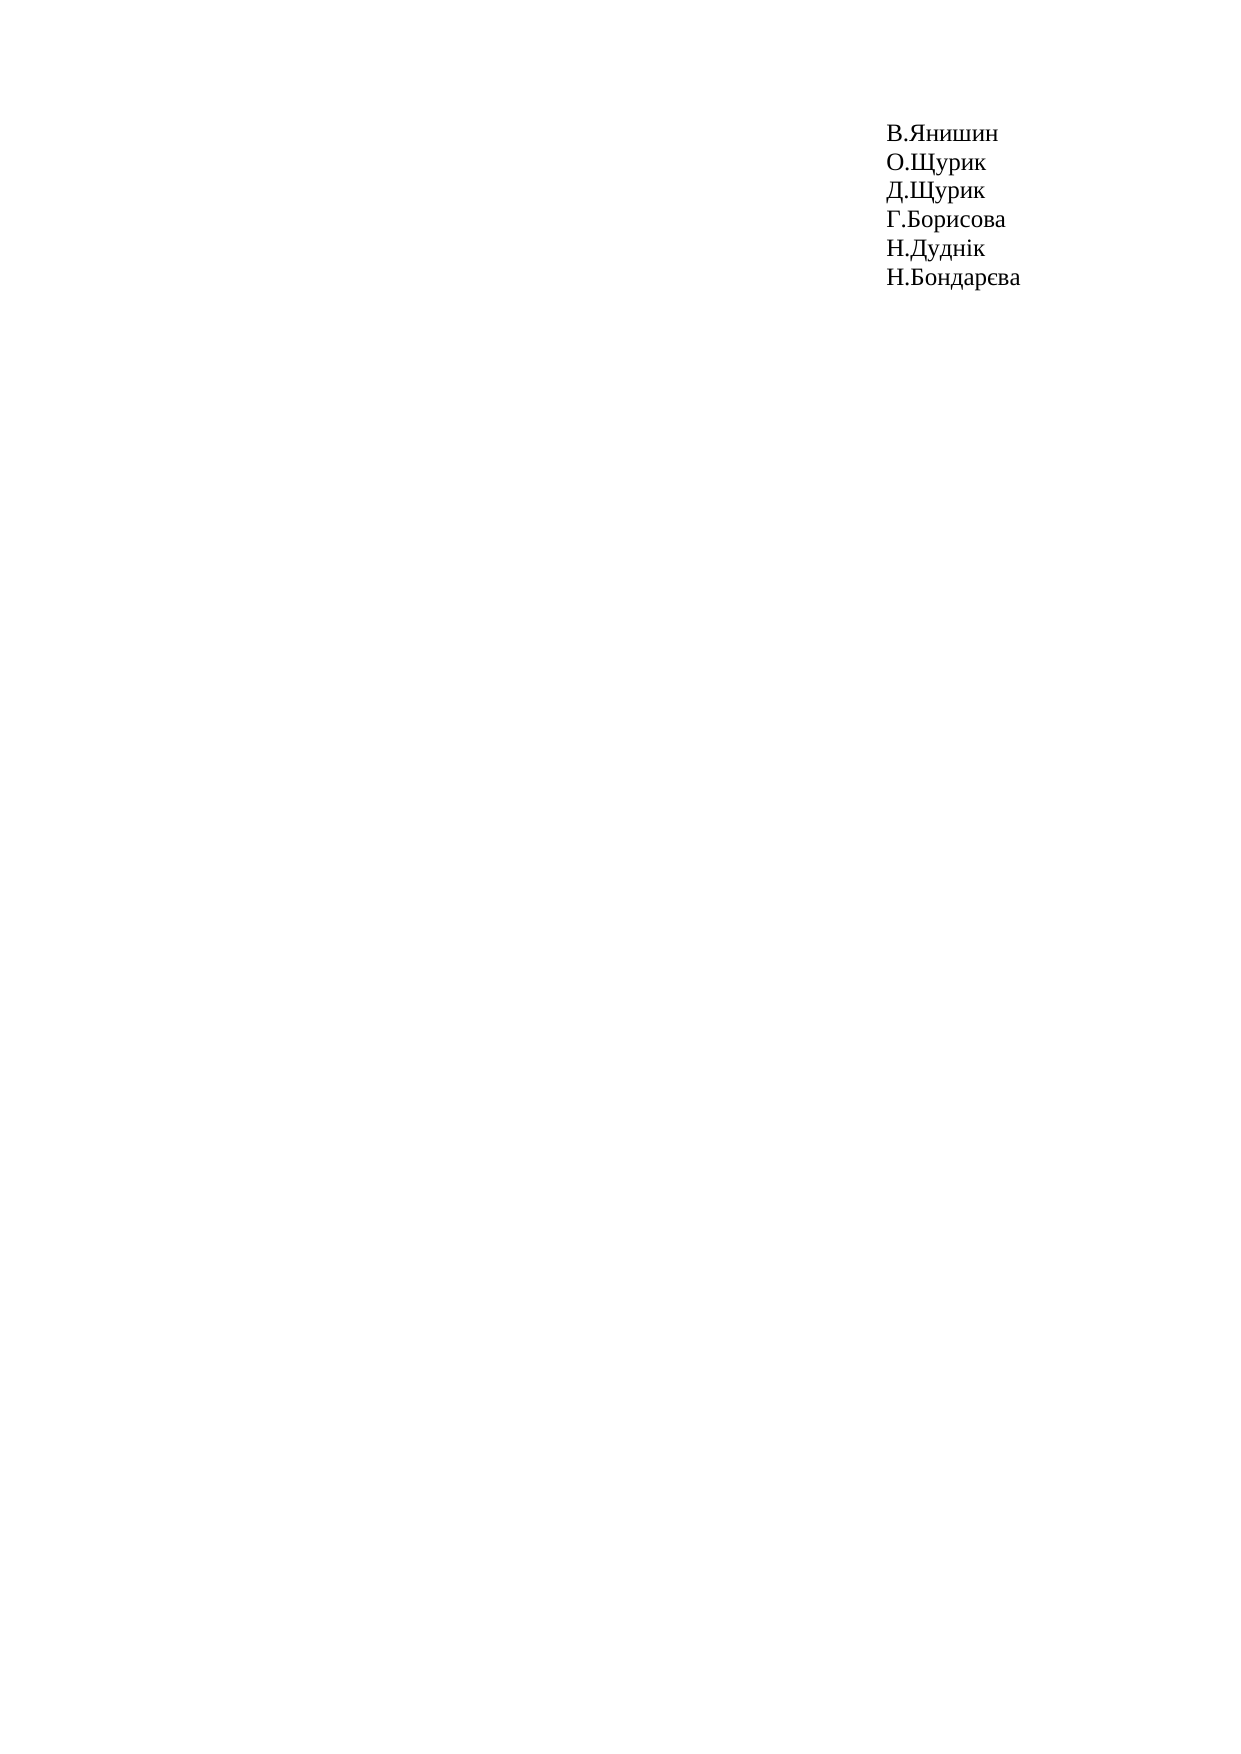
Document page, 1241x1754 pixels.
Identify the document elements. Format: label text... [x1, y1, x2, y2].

text В.Янишин [886, 118, 1122, 147]
text Н.Бондарєва [886, 262, 1122, 291]
text О.Щурик [886, 147, 1122, 176]
text Г.Борисова [886, 204, 1122, 233]
text Н.Дуднік [886, 233, 1122, 262]
text Д.Щурик [886, 176, 1122, 204]
